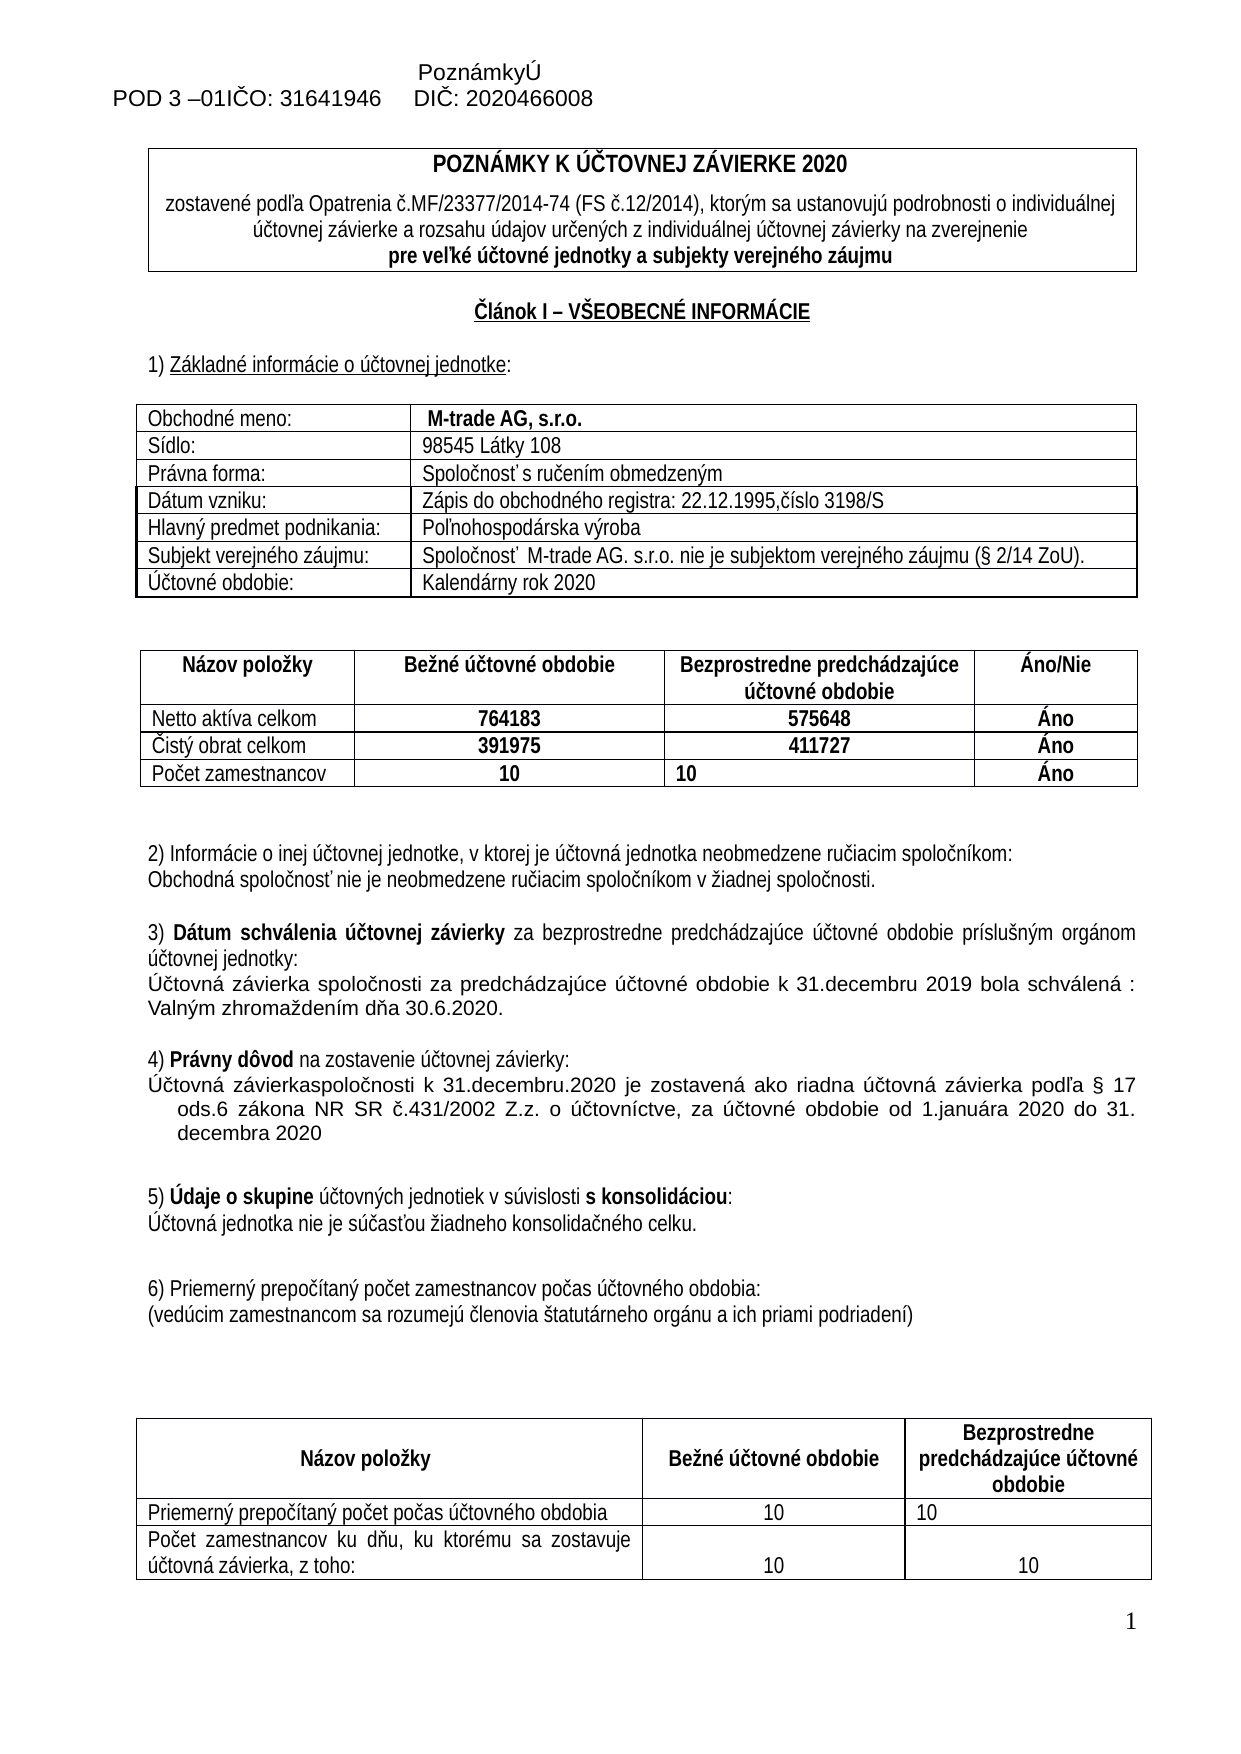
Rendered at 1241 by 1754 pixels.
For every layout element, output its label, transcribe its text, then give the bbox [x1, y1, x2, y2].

table_header Bežné účtovné obdobie [643, 1419, 904, 1498]
table_cell 764183 [355, 705, 664, 731]
table_header Áno/Nie [975, 651, 1137, 704]
text 5) Údaje o skupine účtovných jednotiek v súvislosti s konsolidáciou: [148, 1183, 1137, 1209]
table_cell Hlavný predmet podnikania: [138, 514, 410, 541]
text 1) Základné informácie o účtovnej jednotke: [148, 351, 1137, 377]
table_header Bezprostredne predchádzajúce účtovné obdobie [906, 1419, 1151, 1498]
text Účtovná závierka spoločnosti za predchádzajúce účtovné obdobie k 31.decembru 2019 bola schválená : Valným zhromaždením dňa 30.6.2020. [148, 972, 1137, 1020]
table_cell Počet zamestnancov [141, 760, 354, 786]
table_cell 98545 Látky 108 [411, 432, 1136, 458]
table_header Názov položky [137, 1419, 642, 1498]
table_cell Subjekt verejného záujmu: [138, 542, 410, 568]
table_cell 10 [665, 760, 974, 786]
table_cell 10 [643, 1499, 904, 1525]
table_cell Spoločnosť M-trade AG. s.r.o. nie je subjektom verejného záujmu (§ 2/14 ZoU). [412, 542, 1136, 568]
table_cell 411727 [665, 733, 974, 759]
table_cell Áno [975, 760, 1137, 786]
table_header Bežné účtovné obdobie [355, 651, 664, 704]
text Článok I – VŠEOBECNÉ INFORMÁCIE [148, 298, 1137, 325]
text (vedúcim zamestnancom sa rozumejú členovia štatutárneho orgánu a ich priami podriadení) [148, 1301, 1137, 1327]
table_cell Zápis do obchodného registra: 22.12.1995,číslo 3198/S [412, 487, 1136, 513]
table_header M-trade AG, s.r.o. [411, 405, 1136, 431]
table_cell 10 [355, 760, 664, 786]
table_cell Počet zamestnancov ku dňu, ku ktorému sa zostavuje účtovná závierka, z toho: [137, 1526, 642, 1579]
text 2) Informácie o inej účtovnej jednotke, v ktorej je účtovná jednotka neobmedzene ručiacim spoločníkom: [148, 840, 1137, 866]
text Obchodná spoločnosť nie je neobmedzene ručiacim spoločníkom v žiadnej spoločnosti. [148, 866, 1137, 893]
text 4) Právny dôvod na zostavenie účtovnej závierky: [148, 1046, 1186, 1072]
table_header Obchodné meno: [137, 405, 410, 431]
table_cell 10 [643, 1526, 904, 1579]
table_cell Áno [975, 733, 1137, 759]
text POZNÁMKY K ÚČTOVNEJ ZÁVIERKE 2020 [149, 149, 1136, 177]
table_cell 10 [906, 1499, 1151, 1525]
table_cell Netto aktíva celkom [141, 705, 354, 731]
table_cell Sídlo: [137, 432, 410, 458]
table_cell Dátum vzniku: [138, 487, 410, 513]
table_cell Spoločnosť s ručením obmedzeným [411, 460, 1136, 486]
table_cell Áno [975, 705, 1137, 731]
table_cell 575648 [665, 705, 974, 731]
text zostavené podľa Opatrenia č.MF/23377/2014-74 (FS č.12/2014), ktorým sa ustanovujú podrobnosti o individuálnej účtovnej závierke a rozsahu údajov určených z individuálnej účtovnej závierky na zverejnenie [149, 189, 1136, 241]
table_cell 391975 [355, 733, 664, 759]
table_cell Kalendárny rok 2020 [412, 569, 1136, 596]
text 6) Priemerný prepočítaný počet zamestnancov počas účtovného obdobia: [148, 1275, 1137, 1301]
text pre veľké účtovné jednotky a subjekty verejného záujmu [149, 241, 1136, 271]
text Účtovná závierkaspoločnosti k 31.decembru.2020 je zostavená ako riadna účtovná závierka podľa § 17 ods.6 zákona NR SR č.431/2002 Z.z. o účtovníctve, za účtovné obdobie od 1.januára 2020 do 31. decembra 2020 [148, 1072, 1137, 1144]
table_cell Poľnohospodárska výroba [412, 514, 1136, 541]
table_header Bezprostredne predchádzajúce účtovné obdobie [665, 651, 974, 704]
table_header Názov položky [141, 651, 354, 704]
table_cell 10 [906, 1526, 1151, 1579]
table_cell Účtovné obdobie: [138, 569, 410, 596]
text Účtovná jednotka nie je súčasťou žiadneho konsolidačného celku. [148, 1209, 1137, 1236]
table_cell Priemerný prepočítaný počet počas účtovného obdobia [137, 1499, 642, 1525]
table_cell Právna forma: [137, 460, 410, 486]
table_cell Čistý obrat celkom [141, 733, 354, 759]
text 3) Dátum schválenia účtovnej závierky za bezprostredne predchádzajúce účtovné obdobie príslušným orgánom účtovnej jednotky: [148, 919, 1137, 972]
